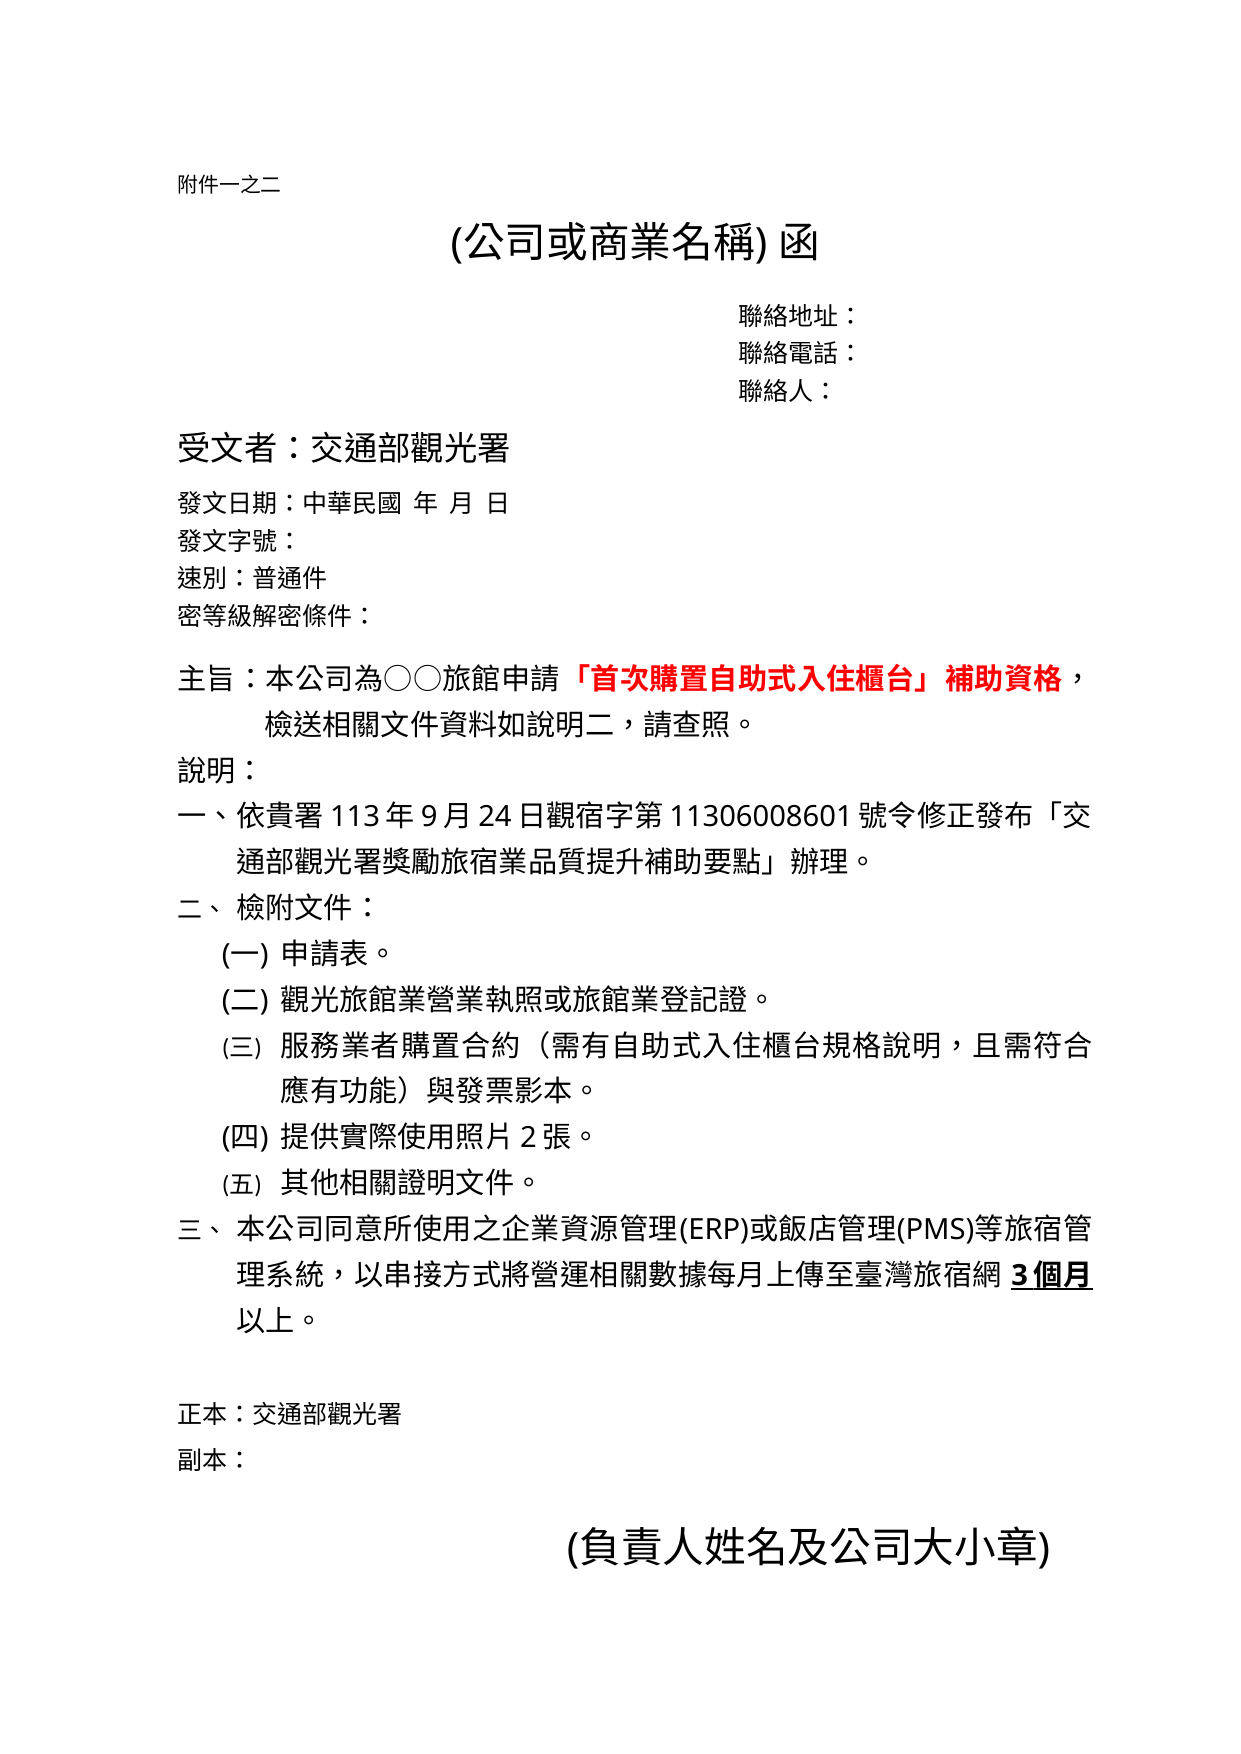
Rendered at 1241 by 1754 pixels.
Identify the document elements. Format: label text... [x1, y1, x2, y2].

list 依貴署113年9月24日觀宿字第11306008601號令修正發布「交通部觀光署獎勵旅宿業品質提升補助要點」辦理。 [177, 789, 1092, 881]
text 發文日期：中華民國 年 月 日 [177, 483, 1092, 521]
list 檢附文件： [177, 881, 1092, 927]
text 密等級解密條件： [177, 596, 1092, 633]
list 服務業者購置合約（需有自助式入住櫃台規格說明，且需符合應有功能）與發票影本。 [222, 1019, 1092, 1110]
list 其他相關證明文件。 [222, 1156, 1092, 1202]
text (公司或商業名稱) 函 [177, 202, 1092, 277]
text (負責人姓名及公司大小章) [177, 1514, 1137, 1575]
text 正本：交通部觀光署 [177, 1385, 1092, 1431]
list 本公司同意所使用之企業資源管理(ERP)或飯店管理(PMS)等旅宿管理系統，以串接方式將營運相關數據每月上傳至臺灣旅宿網3個月以上。 [177, 1202, 1092, 1339]
text 副本： [177, 1431, 1092, 1477]
text 附件一之二 [177, 164, 1092, 202]
text 主旨：本公司為○○旅館申請「首次購置自助式入住櫃台」補助資格，檢送相關文件資料如說明二，請查照。 [177, 652, 1092, 744]
text 聯絡電話： [646, 333, 1092, 371]
text 受文者：交通部觀光署 [177, 408, 1092, 483]
text 速別：普通件 [177, 558, 1092, 596]
list 提供實際使用照片2張。 [222, 1110, 1092, 1156]
text 說明： [177, 744, 1092, 789]
text 發文字號： [177, 521, 1092, 558]
list 觀光旅館業營業執照或旅館業登記證。 [222, 973, 1092, 1019]
text 聯絡地址： [646, 296, 1092, 333]
text 聯絡人： [646, 371, 1092, 408]
list 申請表。 [222, 927, 1092, 973]
